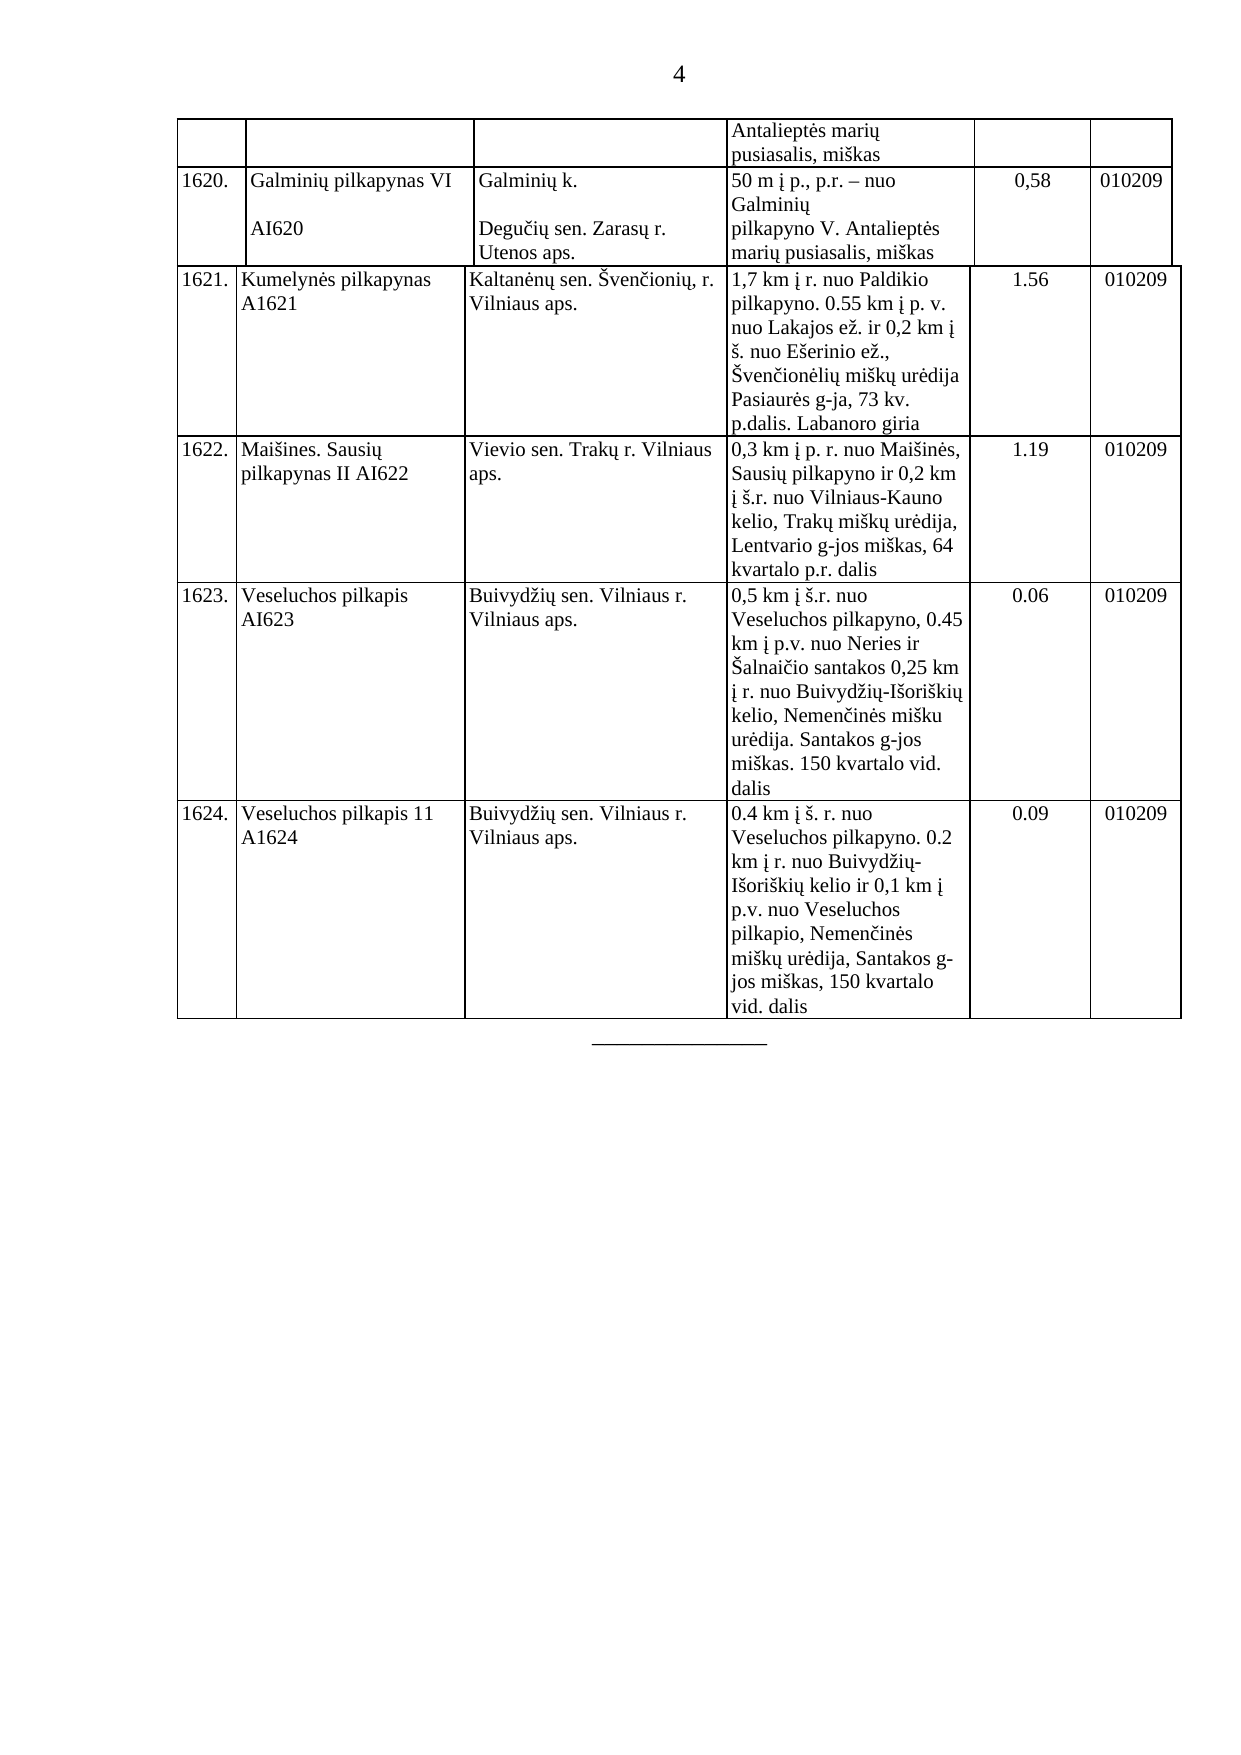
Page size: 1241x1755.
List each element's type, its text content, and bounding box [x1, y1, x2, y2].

table_cell Vievio sen. Trakų r. Vilniaus aps. [466, 437, 726, 581]
table_cell [1091, 120, 1171, 166]
table_cell 1624. [178, 801, 236, 1018]
table_cell 1622. [178, 437, 236, 581]
table_cell 010209 [1091, 267, 1180, 435]
table_cell Veseluchos pilkapis 11 A1624 [237, 801, 464, 1018]
table_cell Maišines. Sausių pilkapynas II AI622 [237, 437, 464, 581]
table_cell 010209 [1091, 168, 1171, 216]
table_cell pilkapyno V. Antalieptės marių pusiasalis, miškas [728, 216, 974, 265]
table_cell [178, 120, 245, 166]
table_cell 1623. [178, 583, 236, 799]
table_cell [1173, 118, 1181, 166]
table_cell 1.56 [971, 267, 1090, 435]
text ______________ [177, 1019, 1181, 1048]
table_cell [975, 120, 1090, 166]
table_cell 1620. [178, 168, 245, 216]
table_cell [1091, 216, 1171, 265]
table_cell 1.19 [971, 437, 1090, 581]
table_cell [247, 120, 473, 166]
table_cell 010209 [1091, 583, 1180, 799]
table_cell 1621. [178, 267, 236, 435]
table_cell [1173, 240, 1181, 265]
table_cell Degučių sen. Zarasų r. Utenos aps. [475, 216, 726, 265]
table_cell [178, 216, 245, 265]
table_cell 010209 [1091, 801, 1180, 1018]
table_cell Galminių pilkapynas VI [247, 168, 473, 216]
table_cell Kumelynės pilkapynas A1621 [237, 267, 464, 435]
table_cell [1173, 197, 1181, 216]
table_cell Buivydžių sen. Vilniaus r. Vilniaus aps. [466, 801, 726, 1018]
table_cell [475, 120, 726, 166]
table_cell Kaltanėnų sen. Švenčionių, r. Vilniaus aps. [466, 267, 726, 435]
table_cell 0.09 [971, 801, 1090, 1018]
table_cell Veseluchos pilkapis AI623 [237, 583, 464, 799]
table_cell Buivydžių sen. Vilniaus r. Vilniaus aps. [466, 583, 726, 799]
table_cell Galminių k. [475, 168, 726, 216]
table_cell 0,58 [975, 168, 1090, 216]
table_cell 0.06 [971, 583, 1090, 799]
table_cell AI620 [247, 216, 473, 265]
table_cell 010209 [1091, 437, 1180, 581]
table_cell [975, 216, 1090, 265]
